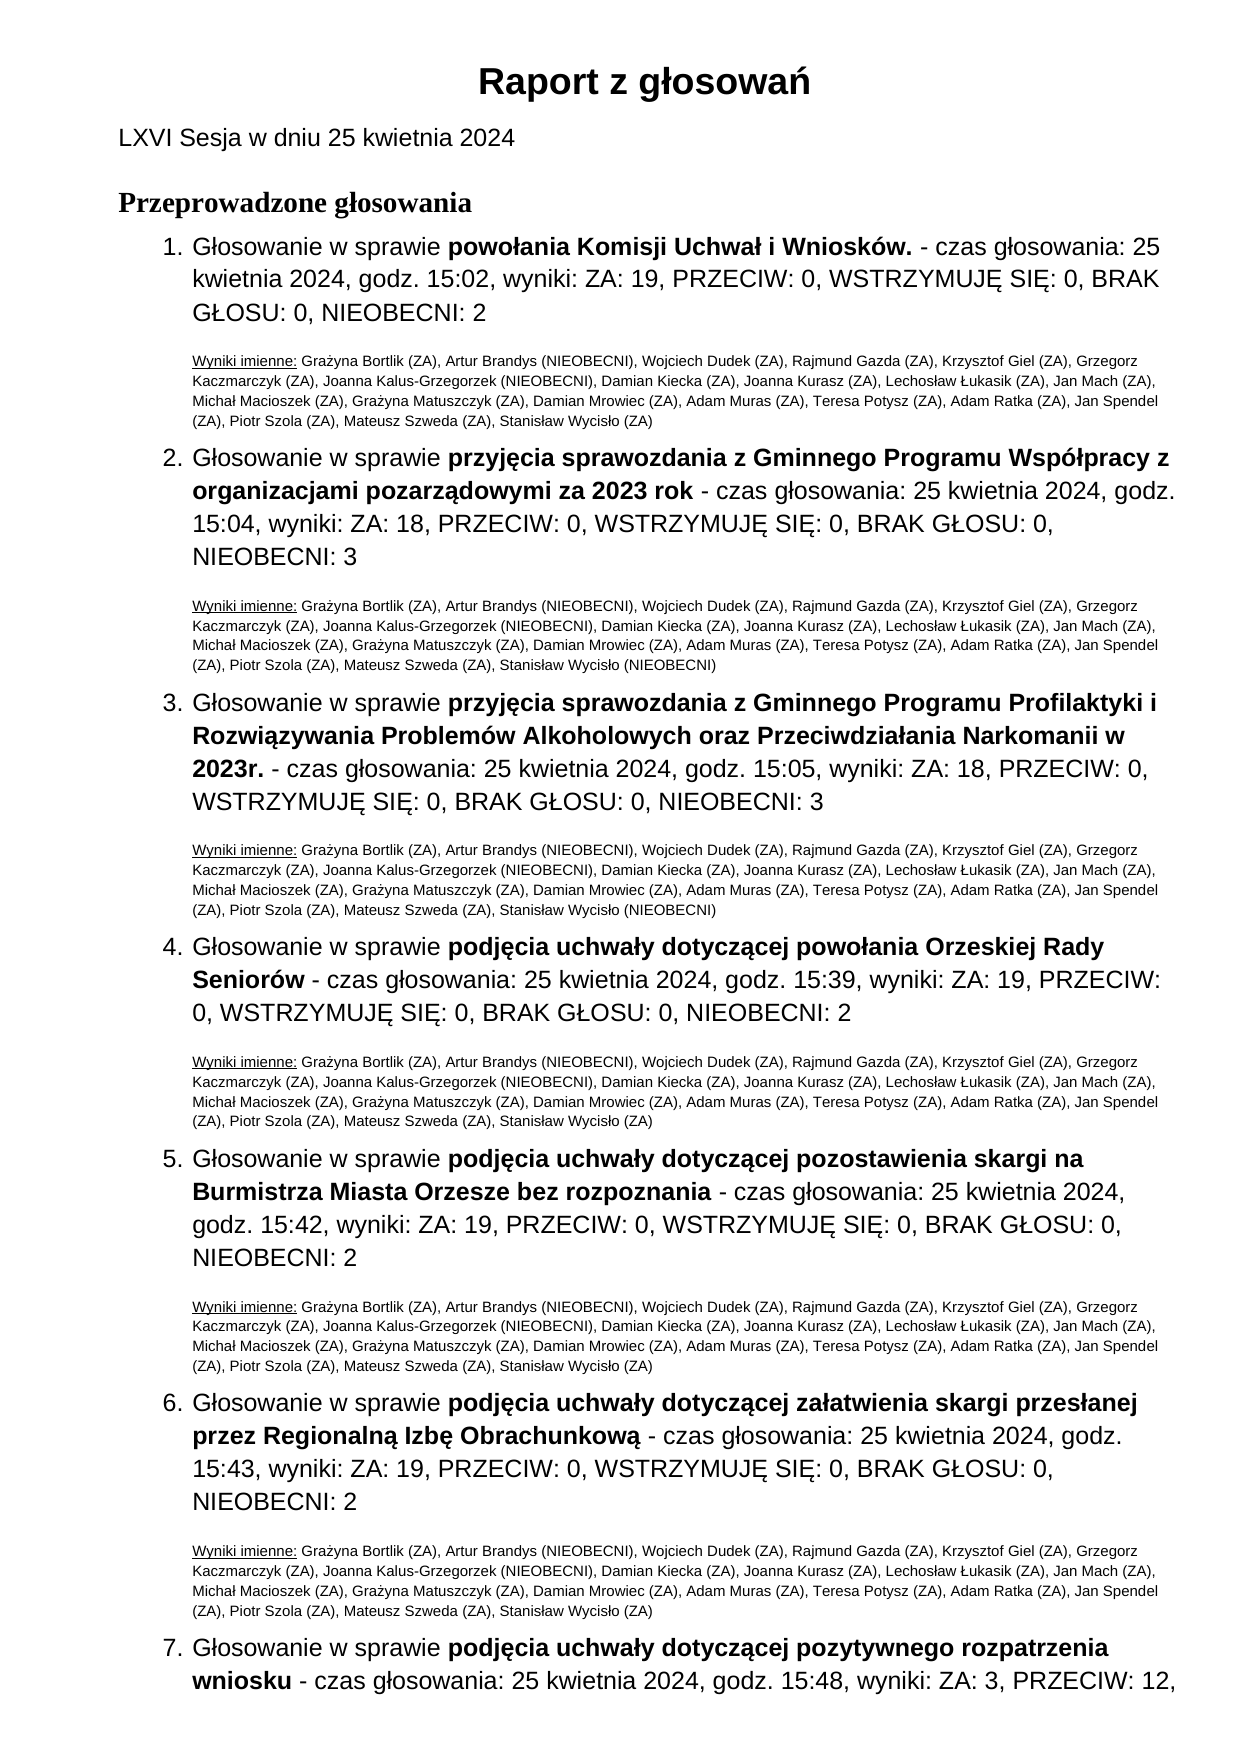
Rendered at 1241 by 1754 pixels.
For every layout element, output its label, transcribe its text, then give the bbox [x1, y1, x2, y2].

list Wyniki imienne: Grażyna Bortlik (ZA), Artur Brandys (NIEOBECNI), Wojciech Dudek (ZA), Rajmund Gazda (ZA), Krzysztof Giel (ZA), Grzegorz Kaczmarczyk (ZA), Joanna Kalus-Grzegorzek (NIEOBECNI), Damian Kiecka (ZA), Joanna Kurasz (ZA), Lechosław Łukasik (ZA), Jan Mach (ZA), Michał Macioszek (ZA), Grażyna Matuszczyk (ZA), Damian Mrowiec (ZA), Adam Muras (ZA), Teresa Potysz (ZA), Adam Ratka (ZA), Jan Spendel (ZA), Piotr Szola (ZA), Mateusz Szweda (ZA), Stanisław Wycisło (NIEOBECNI) [162, 842, 1181, 918]
list Głosowanie w sprawie podjęcia uchwały dotyczącej pozostawienia skargi na Burmistrza Miasta Orzesze bez rozpoznania - czas głosowania: 25 kwietnia 2024, godz. 15:42, wyniki: ZA: 19, PRZECIW: 0, WSTRZYMUJĘ SIĘ: 0, BRAK GŁOSU: 0, NIEOBECNI: 2 [162, 1144, 1181, 1272]
text LXVI Sesja w dniu 25 kwietnia 2024 [118, 123, 1181, 152]
list Głosowanie w sprawie powołania Komisji Uchwał i Wniosków. - czas głosowania: 25 kwietnia 2024, godz. 15:02, wyniki: ZA: 19, PRZECIW: 0, WSTRZYMUJĘ SIĘ: 0, BRAK GŁOSU: 0, NIEOBECNI: 2 [162, 231, 1181, 326]
list Wyniki imienne: Grażyna Bortlik (ZA), Artur Brandys (NIEOBECNI), Wojciech Dudek (ZA), Rajmund Gazda (ZA), Krzysztof Giel (ZA), Grzegorz Kaczmarczyk (ZA), Joanna Kalus-Grzegorzek (NIEOBECNI), Damian Kiecka (ZA), Joanna Kurasz (ZA), Lechosław Łukasik (ZA), Jan Mach (ZA), Michał Macioszek (ZA), Grażyna Matuszczyk (ZA), Damian Mrowiec (ZA), Adam Muras (ZA), Teresa Potysz (ZA), Adam Ratka (ZA), Jan Spendel (ZA), Piotr Szola (ZA), Mateusz Szweda (ZA), Stanisław Wycisło (ZA) [162, 1053, 1181, 1130]
list Wyniki imienne: Grażyna Bortlik (ZA), Artur Brandys (NIEOBECNI), Wojciech Dudek (ZA), Rajmund Gazda (ZA), Krzysztof Giel (ZA), Grzegorz Kaczmarczyk (ZA), Joanna Kalus-Grzegorzek (NIEOBECNI), Damian Kiecka (ZA), Joanna Kurasz (ZA), Lechosław Łukasik (ZA), Jan Mach (ZA), Michał Macioszek (ZA), Grażyna Matuszczyk (ZA), Damian Mrowiec (ZA), Adam Muras (ZA), Teresa Potysz (ZA), Adam Ratka (ZA), Jan Spendel (ZA), Piotr Szola (ZA), Mateusz Szweda (ZA), Stanisław Wycisło (ZA) [162, 1542, 1181, 1619]
list Głosowanie w sprawie podjęcia uchwały dotyczącej pozytywnego rozpatrzenia wniosku - czas głosowania: 25 kwietnia 2024, godz. 15:48, wyniki: ZA: 3, PRZECIW: 12, [162, 1633, 1181, 1695]
list Głosowanie w sprawie podjęcia uchwały dotyczącej powołania Orzeskiej Rady Seniorów - czas głosowania: 25 kwietnia 2024, godz. 15:39, wyniki: ZA: 19, PRZECIW: 0, WSTRZYMUJĘ SIĘ: 0, BRAK GŁOSU: 0, NIEOBECNI: 2 [162, 932, 1181, 1027]
list Głosowanie w sprawie przyjęcia sprawozdania z Gminnego Programu Profilaktyki i Rozwiązywania Problemów Alkoholowych oraz Przeciwdziałania Narkomanii w 2023r. - czas głosowania: 25 kwietnia 2024, godz. 15:05, wyniki: ZA: 18, PRZECIW: 0, WSTRZYMUJĘ SIĘ: 0, BRAK GŁOSU: 0, NIEOBECNI: 3 [162, 688, 1181, 815]
list Wyniki imienne: Grażyna Bortlik (ZA), Artur Brandys (NIEOBECNI), Wojciech Dudek (ZA), Rajmund Gazda (ZA), Krzysztof Giel (ZA), Grzegorz Kaczmarczyk (ZA), Joanna Kalus-Grzegorzek (NIEOBECNI), Damian Kiecka (ZA), Joanna Kurasz (ZA), Lechosław Łukasik (ZA), Jan Mach (ZA), Michał Macioszek (ZA), Grażyna Matuszczyk (ZA), Damian Mrowiec (ZA), Adam Muras (ZA), Teresa Potysz (ZA), Adam Ratka (ZA), Jan Spendel (ZA), Piotr Szola (ZA), Mateusz Szweda (ZA), Stanisław Wycisło (ZA) [162, 353, 1181, 429]
list Głosowanie w sprawie przyjęcia sprawozdania z Gminnego Programu Współpracy z organizacjami pozarządowymi za 2023 rok - czas głosowania: 25 kwietnia 2024, godz. 15:04, wyniki: ZA: 18, PRZECIW: 0, WSTRZYMUJĘ SIĘ: 0, BRAK GŁOSU: 0, NIEOBECNI: 3 [162, 443, 1181, 571]
list Wyniki imienne: Grażyna Bortlik (ZA), Artur Brandys (NIEOBECNI), Wojciech Dudek (ZA), Rajmund Gazda (ZA), Krzysztof Giel (ZA), Grzegorz Kaczmarczyk (ZA), Joanna Kalus-Grzegorzek (NIEOBECNI), Damian Kiecka (ZA), Joanna Kurasz (ZA), Lechosław Łukasik (ZA), Jan Mach (ZA), Michał Macioszek (ZA), Grażyna Matuszczyk (ZA), Damian Mrowiec (ZA), Adam Muras (ZA), Teresa Potysz (ZA), Adam Ratka (ZA), Jan Spendel (ZA), Piotr Szola (ZA), Mateusz Szweda (ZA), Stanisław Wycisło (NIEOBECNI) [162, 597, 1181, 674]
subtitle Przeprowadzone głosowania [118, 185, 1181, 219]
text Raport z głosowań [118, 59, 1181, 102]
list Wyniki imienne: Grażyna Bortlik (ZA), Artur Brandys (NIEOBECNI), Wojciech Dudek (ZA), Rajmund Gazda (ZA), Krzysztof Giel (ZA), Grzegorz Kaczmarczyk (ZA), Joanna Kalus-Grzegorzek (NIEOBECNI), Damian Kiecka (ZA), Joanna Kurasz (ZA), Lechosław Łukasik (ZA), Jan Mach (ZA), Michał Macioszek (ZA), Grażyna Matuszczyk (ZA), Damian Mrowiec (ZA), Adam Muras (ZA), Teresa Potysz (ZA), Adam Ratka (ZA), Jan Spendel (ZA), Piotr Szola (ZA), Mateusz Szweda (ZA), Stanisław Wycisło (ZA) [162, 1298, 1181, 1374]
list Głosowanie w sprawie podjęcia uchwały dotyczącej załatwienia skargi przesłanej przez Regionalną Izbę Obrachunkową - czas głosowania: 25 kwietnia 2024, godz. 15:43, wyniki: ZA: 19, PRZECIW: 0, WSTRZYMUJĘ SIĘ: 0, BRAK GŁOSU: 0, NIEOBECNI: 2 [162, 1388, 1181, 1516]
